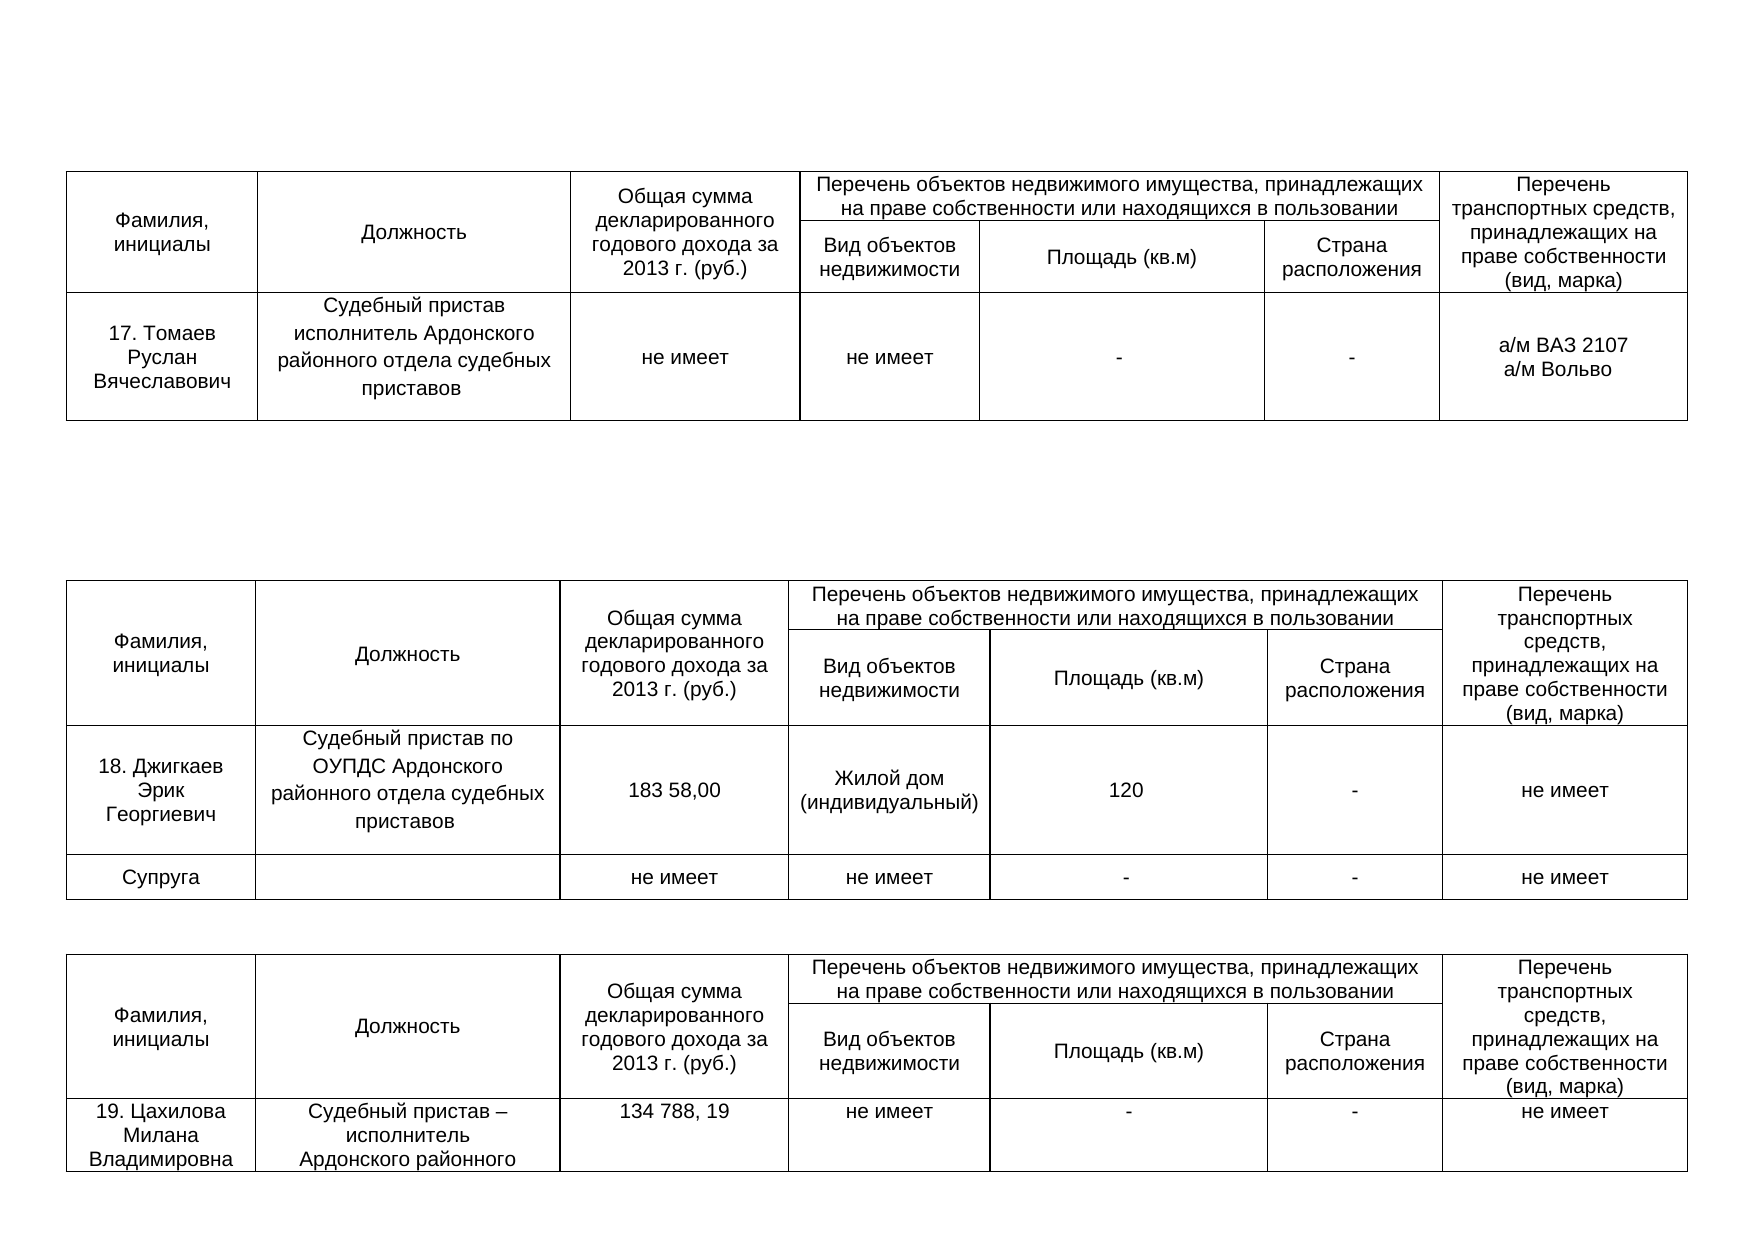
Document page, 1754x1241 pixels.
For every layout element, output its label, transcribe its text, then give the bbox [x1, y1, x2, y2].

table_cell не имеет [801, 293, 979, 420]
table_cell 17. Томаев руслан вячеславович [67, 293, 257, 420]
table_cell не имеет [789, 1099, 989, 1171]
table_cell не имеет [1443, 1099, 1687, 1171]
table_cell 134 788, 19 [561, 1099, 788, 1171]
table_cell не имеет [561, 855, 788, 899]
table_cell не имеет [789, 855, 989, 899]
table_header Фамилия, инициалы [67, 172, 257, 292]
table_cell Страна расположения [1268, 1004, 1442, 1098]
table_cell Судебный пристав – исполнитель Ардонского районного [256, 1099, 559, 1171]
table_header Перечень объектов недвижимого имущества, принадлежащих на праве собственности или находящихся в пользовании [801, 172, 1439, 220]
table_cell Страна расположения [1265, 221, 1439, 292]
table_cell Жилой дом (индивидуальный) [789, 726, 989, 853]
table_cell Площадь (кв.м) [991, 1004, 1267, 1098]
table_cell - [1265, 293, 1439, 420]
table_header Перечень транспортных средств, принадлежащих на праве собственности (вид, марка) [1440, 172, 1687, 292]
table_header Общая сумма декларированного годового дохода за 2013 г. (руб.) [561, 955, 788, 1098]
table_cell Вид объектов недвижимости [801, 221, 979, 292]
table_cell 120 [991, 726, 1267, 853]
table_header Фамилия, инициалы [67, 581, 255, 725]
table_cell - [1268, 1099, 1442, 1171]
table_cell Площадь (кв.м) [991, 630, 1267, 725]
table_header Фамилия, инициалы [67, 955, 255, 1098]
table_cell Судебный пристав исполнитель Ардонского районного отдела судебных приставов [258, 293, 570, 420]
table_cell - [1268, 726, 1442, 853]
table_cell [256, 855, 559, 899]
table_cell Судебный пристав по ОУПДС Ардонского районного отдела судебных приставов [256, 726, 559, 853]
table_cell - [1268, 855, 1442, 899]
table_header Перечень транспортных средств, принадлежащих на праве собственности (вид, марка) [1443, 581, 1687, 725]
table_cell Площадь (кв.м) [980, 221, 1264, 292]
table_header Общая сумма декларированного годового дохода за 2013 г. (руб.) [561, 581, 788, 725]
table_cell не имеет [571, 293, 799, 420]
table_header Перечень объектов недвижимого имущества, принадлежащих на праве собственности или находящихся в пользовании [789, 955, 1442, 1002]
table_cell а/м ВАЗ 2107 а/м Вольво [1440, 293, 1687, 420]
table_header Перечень объектов недвижимого имущества, принадлежащих на праве собственности или находящихся в пользовании [789, 581, 1442, 629]
table_header Перечень транспортных средств, принадлежащих на праве собственности (вид, марка) [1443, 955, 1687, 1098]
table_header Должность [256, 955, 559, 1098]
table_cell 18. Джигкаев Эрик Георгиевич [67, 726, 255, 853]
table_cell - [991, 855, 1267, 899]
table_cell 19. Цахилова милана владимировна [67, 1099, 255, 1171]
table_header Должность [258, 172, 570, 292]
table_cell не имеет [1443, 726, 1687, 853]
table_cell Страна расположения [1268, 630, 1442, 725]
table_cell не имеет [1443, 855, 1687, 899]
table_cell супруга [67, 855, 255, 899]
table_header Должность [256, 581, 559, 725]
table_header Общая сумма декларированного годового дохода за 2013 г. (руб.) [571, 172, 799, 292]
table_cell - [991, 1099, 1267, 1171]
table_cell Вид объектов недвижимости [789, 630, 989, 725]
table_cell 183 58,00 [561, 726, 788, 853]
table_cell Вид объектов недвижимости [789, 1004, 989, 1098]
table_cell - [980, 293, 1264, 420]
